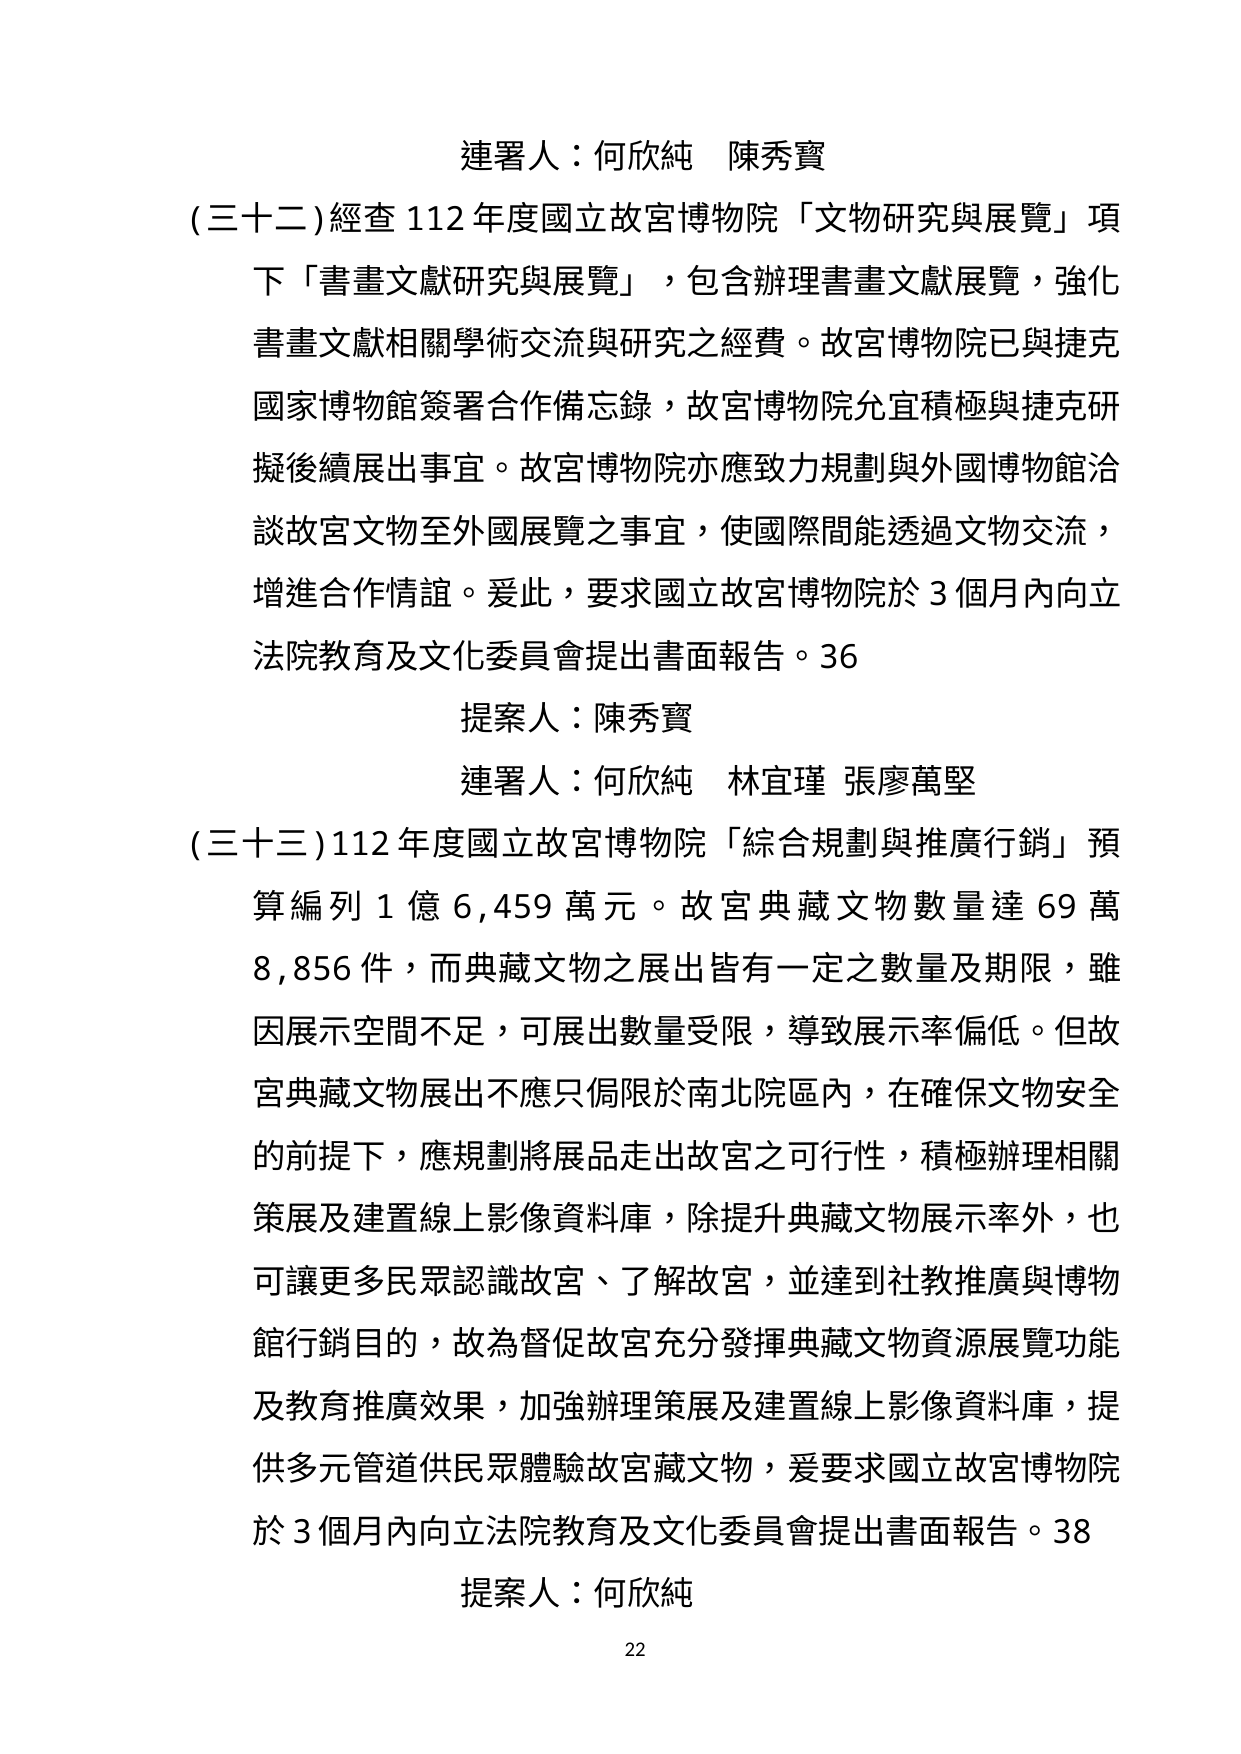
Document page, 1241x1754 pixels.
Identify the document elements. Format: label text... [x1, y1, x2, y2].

text (三十三)112年度國立故宮博物院「綜合規劃與推廣行銷」預算編列1億6,459萬元。故宮典藏文物數量達69萬8,856件，而典藏文物之展出皆有一定之數量及期限，雖因展示空間不足，可展出數量受限，導致展示率偏低。但故宮典藏文物展出不應只侷限於南北院區內，在確保文物安全的前提下，應規劃將展品走出故宮之可行性，積極辦理相關策展及建置線上影像資料庫，除提升典藏文物展示率外，也可讓更多民眾認識故宮、了解故宮，並達到社教推廣與博物館行銷目的，故為督促故宮充分發揮典藏文物資源展覽功能及教育推廣效果，加強辦理策展及建置線上影像資料庫，提供多元管道供民眾體驗故宮藏文物，爰要求國立故宮博物院於3個月內向立法院教育及文化委員會提出書面報告。38 [185, 800, 1122, 1550]
text 提案人：何欣純 [460, 1550, 1122, 1612]
text (三十二)經查112年度國立故宮博物院「文物研究與展覽」項下「書畫文獻研究與展覽」，包含辦理書畫文獻展覽，強化書畫文獻相關學術交流與研究之經費。故宮博物院已與捷克國家博物館簽署合作備忘錄，故宮博物院允宜積極與捷克研擬後續展出事宜。故宮博物院亦應致力規劃與外國博物館洽談故宮文物至外國展覽之事宜，使國際間能透過文物交流，增進合作情誼。爰此，要求國立故宮博物院於3個月內向立法院教育及文化委員會提出書面報告。36 [185, 175, 1122, 675]
text 連署人：何欣純 林宜瑾 張廖萬堅 [460, 737, 1122, 800]
text 連署人：何欣純 陳秀寳 [460, 112, 1122, 175]
text 提案人：陳秀寳 [460, 675, 1122, 737]
